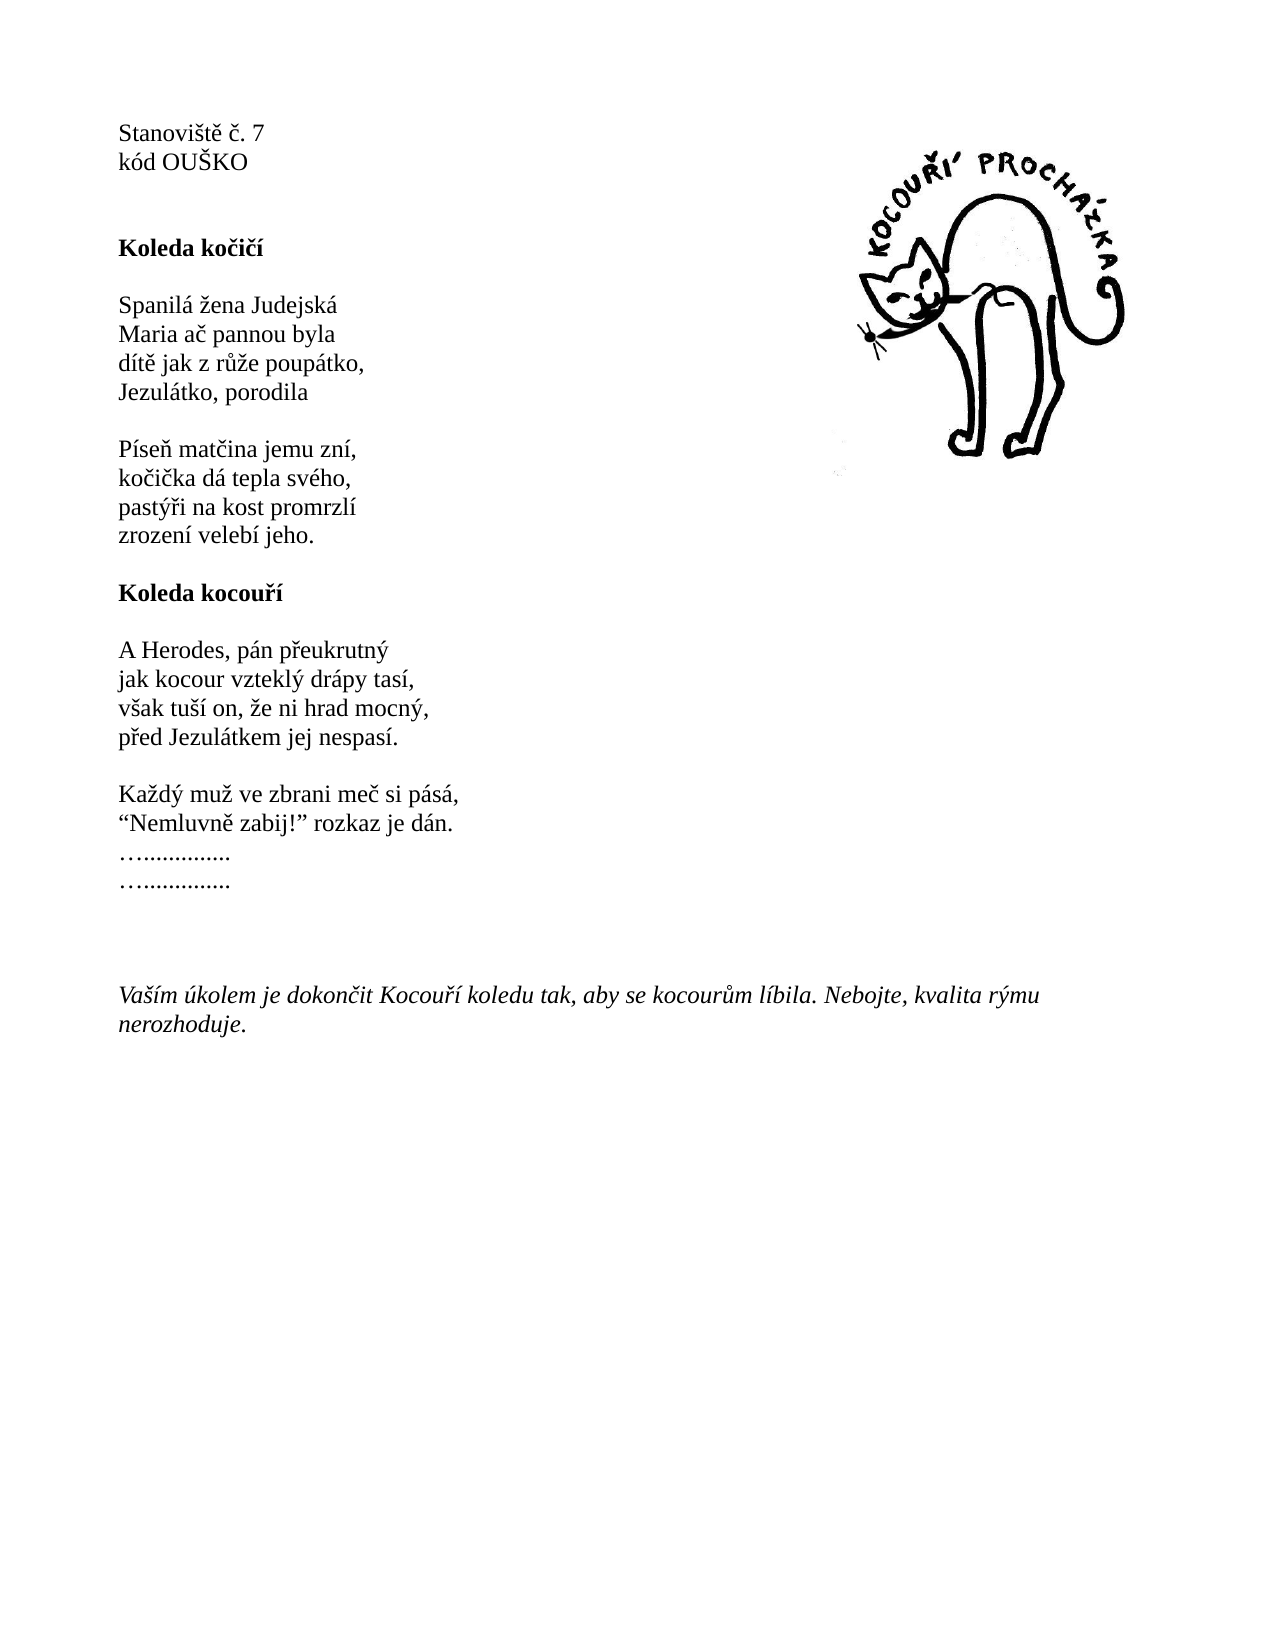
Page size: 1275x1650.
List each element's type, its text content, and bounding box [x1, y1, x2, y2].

text Koleda kocouří [118, 578, 1157, 607]
text kočička dá tepla svého, [118, 463, 1157, 492]
text dítě jak z růže poupátko, [118, 348, 831, 377]
text Jezulátko, porodila [118, 377, 831, 406]
text Vaším úkolem je dokončit Kocouří koledu tak, aby se kocourům líbila. Nebojte, kvalita rýmu nerozhoduje. [118, 981, 1157, 1038]
text jak kocour vzteklý drápy tasí, [118, 664, 1157, 693]
text Koleda kočičí [118, 233, 831, 262]
text ….............. [118, 837, 1157, 866]
text Každý muž ve zbrani meč si pásá, [118, 779, 1157, 808]
picture [831, 129, 1150, 476]
text A Herodes, pán přeukrutný [118, 636, 1157, 664]
text Stanoviště č. 7 [118, 118, 1157, 147]
text Spanilá žena Judejská [118, 291, 831, 319]
text před Jezulátkem jej nespasí. [118, 722, 1157, 751]
text “Nemluvně zabij!” rozkaz je dán. [118, 808, 1157, 837]
text ….............. [118, 866, 1157, 894]
text však tuší on, že ni hrad mocný, [118, 693, 1157, 722]
text pastýři na kost promrzlí [118, 492, 1157, 521]
text zrození velebí jeho. [118, 521, 1157, 549]
text Píseň matčina jemu zní, [118, 434, 831, 463]
text kód OUŠKO [118, 147, 831, 176]
text [1150, 147, 1157, 176]
text Maria ač pannou byla [118, 319, 831, 348]
